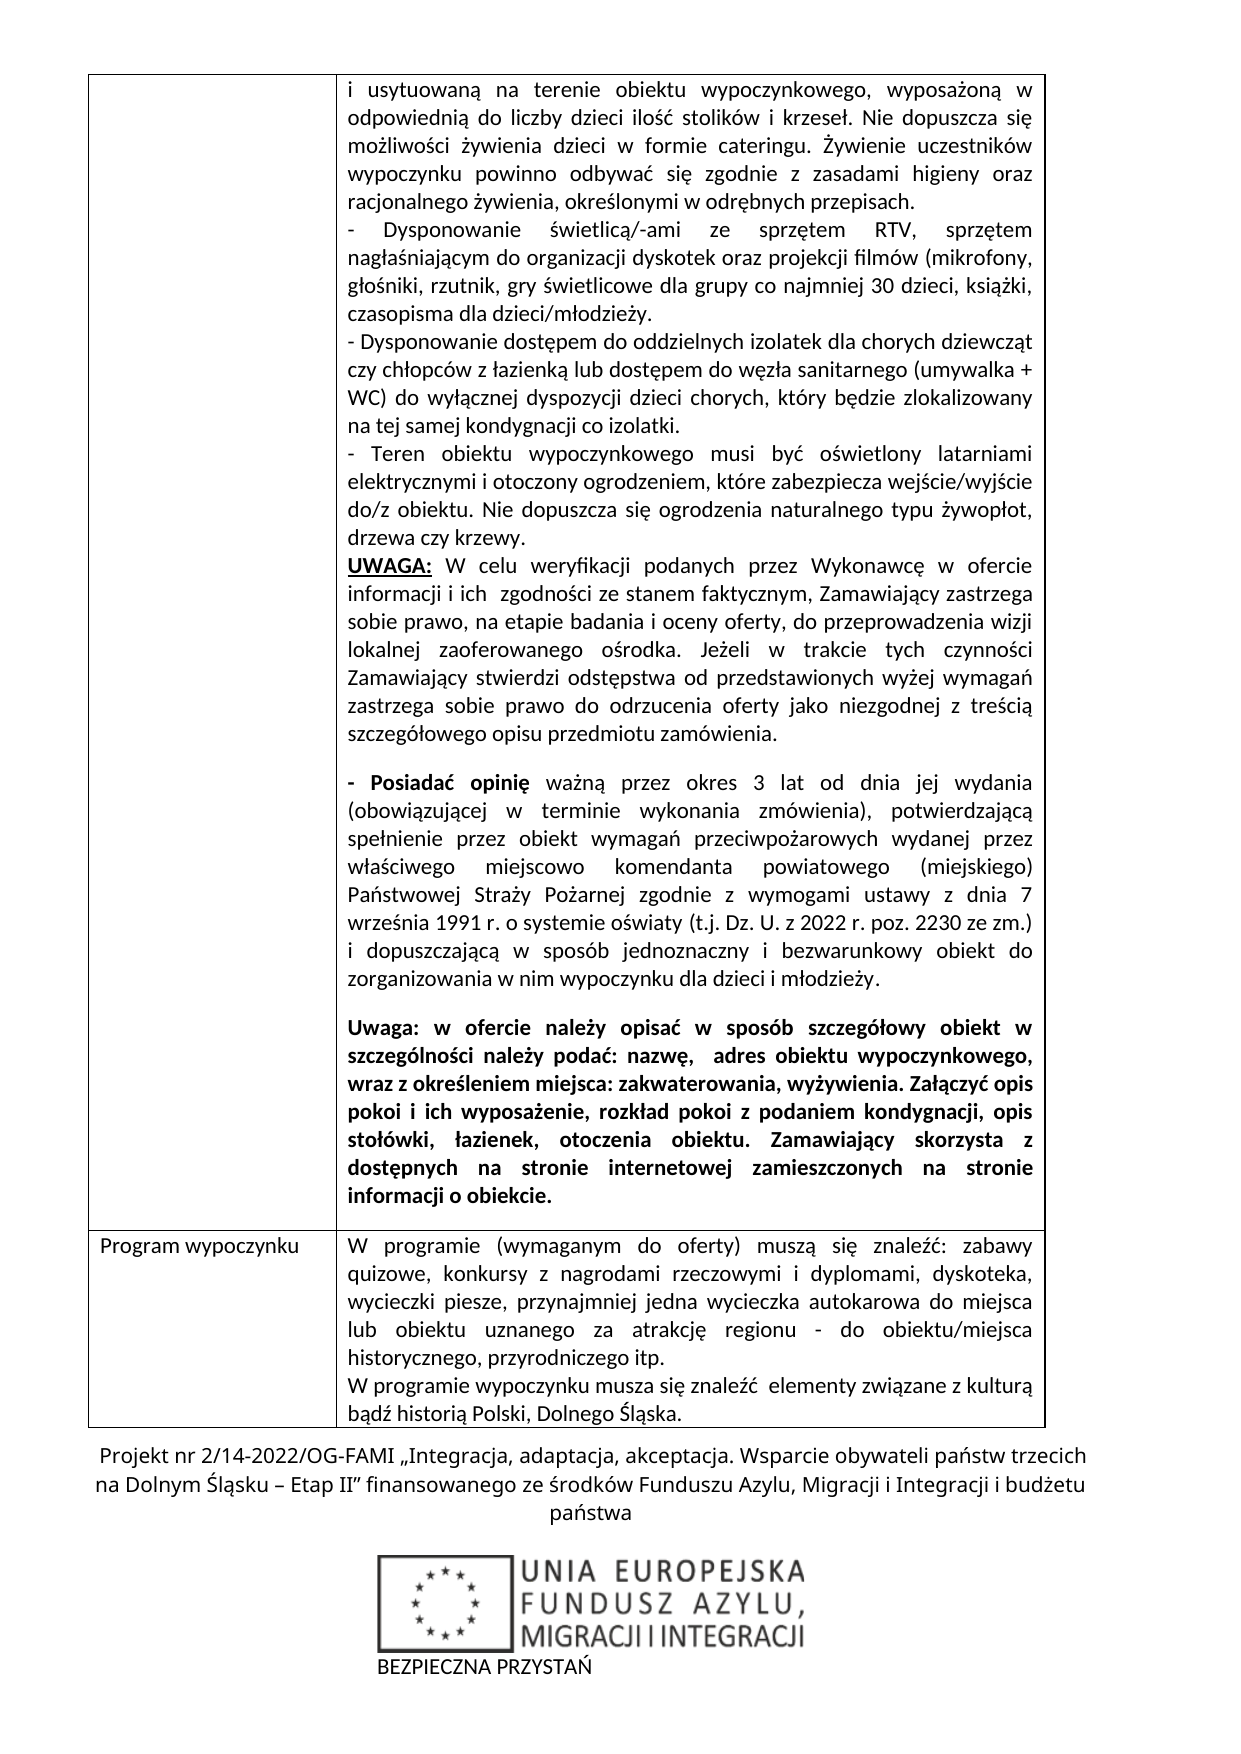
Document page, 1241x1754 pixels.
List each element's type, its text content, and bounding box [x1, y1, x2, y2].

table_cell Program wypoczynku [89, 1231, 336, 1427]
table_cell [89, 75, 336, 1230]
table_cell W programie (wymaganym do oferty) muszą się znaleźć: zabawy quizowe, konkursy z nagrodami rzeczowymi i dyplomami, dyskoteka, wycieczki piesze, przynajmniej jedna wycieczka autokarowa do miejsca lub obiektu uznanego za atrakcję regionu - do obiektu/miejsca historycznego, przyrodniczego itp. W programie wypoczynku musza się znaleźć elementy związane z kulturą bądź historią Polski, Dolnego Śląska. [337, 1231, 1044, 1427]
table_cell i usytuowaną na terenie obiektu wypoczynkowego, wyposażoną w odpowiednią do liczby dzieci ilość stolików i krzeseł. Nie dopuszcza się możliwości żywienia dzieci w formie cateringu. Żywienie uczestników wypoczynku powinno odbywać się zgodnie z zasadami higieny oraz racjonalnego żywienia, określonymi w odrębnych przepisach. - Dysponowanie świetlicą/-ami ze sprzętem RTV, sprzętem nagłaśniającym do organizacji dyskotek oraz projekcji filmów (mikrofony, głośniki, rzutnik, gry świetlicowe dla grupy co najmniej 30 dzieci, książki, czasopisma dla dzieci/młodzieży. - Dysponowanie dostępem do oddzielnych izolatek dla chorych dziewcząt czy chłopców z łazienką lub dostępem do węzła sanitarnego (umywalka + WC) do wyłącznej dyspozycji dzieci chorych, który będzie zlokalizowany na tej samej kondygnacji co izolatki. - Teren obiektu wypoczynkowego musi być oświetlony latarniami elektrycznymi i otoczony ogrodzeniem, które zabezpiecza wejście/wyjście do/z obiektu. Nie dopuszcza się ogrodzenia naturalnego typu żywopłot, drzewa czy krzewy. UWAGA: W celu weryfikacji podanych przez Wykonawcę w ofercie informacji i ich zgodności ze stanem faktycznym, Zamawiający zastrzega sobie prawo, na etapie badania i oceny oferty, do przeprowadzenia wizji lokalnej zaoferowanego ośrodka. Jeżeli w trakcie tych czynności Zamawiający stwierdzi odstępstwa od przedstawionych wyżej wymagań zastrzega sobie prawo do odrzucenia oferty jako niezgodnej z treścią szczegółowego opisu przedmiotu zamówienia. - Posiadać opinię ważną przez okres 3 lat od dnia jej wydania (obowiązującej w terminie wykonania zmówienia), potwierdzającą spełnienie przez obiekt wymagań przeciwpożarowych wydanej przez właściwego miejscowo komendanta powiatowego (miejskiego) Państwowej Straży Pożarnej zgodnie z wymogami ustawy z dnia 7 września 1991 r. o systemie oświaty (t.j. Dz. U. z 2022 r. poz. 2230 ze zm.) i dopuszczającą w sposób jednoznaczny i bezwarunkowy obiekt do zorganizowania w nim wypoczynku dla dzieci i młodzieży. Uwaga: w ofercie należy opisać w sposób szczegółowy obiekt w szczególności należy podać: nazwę, adres obiektu wypoczynkowego, wraz z określeniem miejsca: zakwaterowania, wyżywienia. Załączyć opis pokoi i ich wyposażenie, rozkład pokoi z podaniem kondygnacji, opis stołówki, łazienek, otoczenia obiektu. Zamawiający skorzysta z dostępnych na stronie internetowej zamieszczonych na stronie informacji o obiekcie. [337, 75, 1044, 1230]
